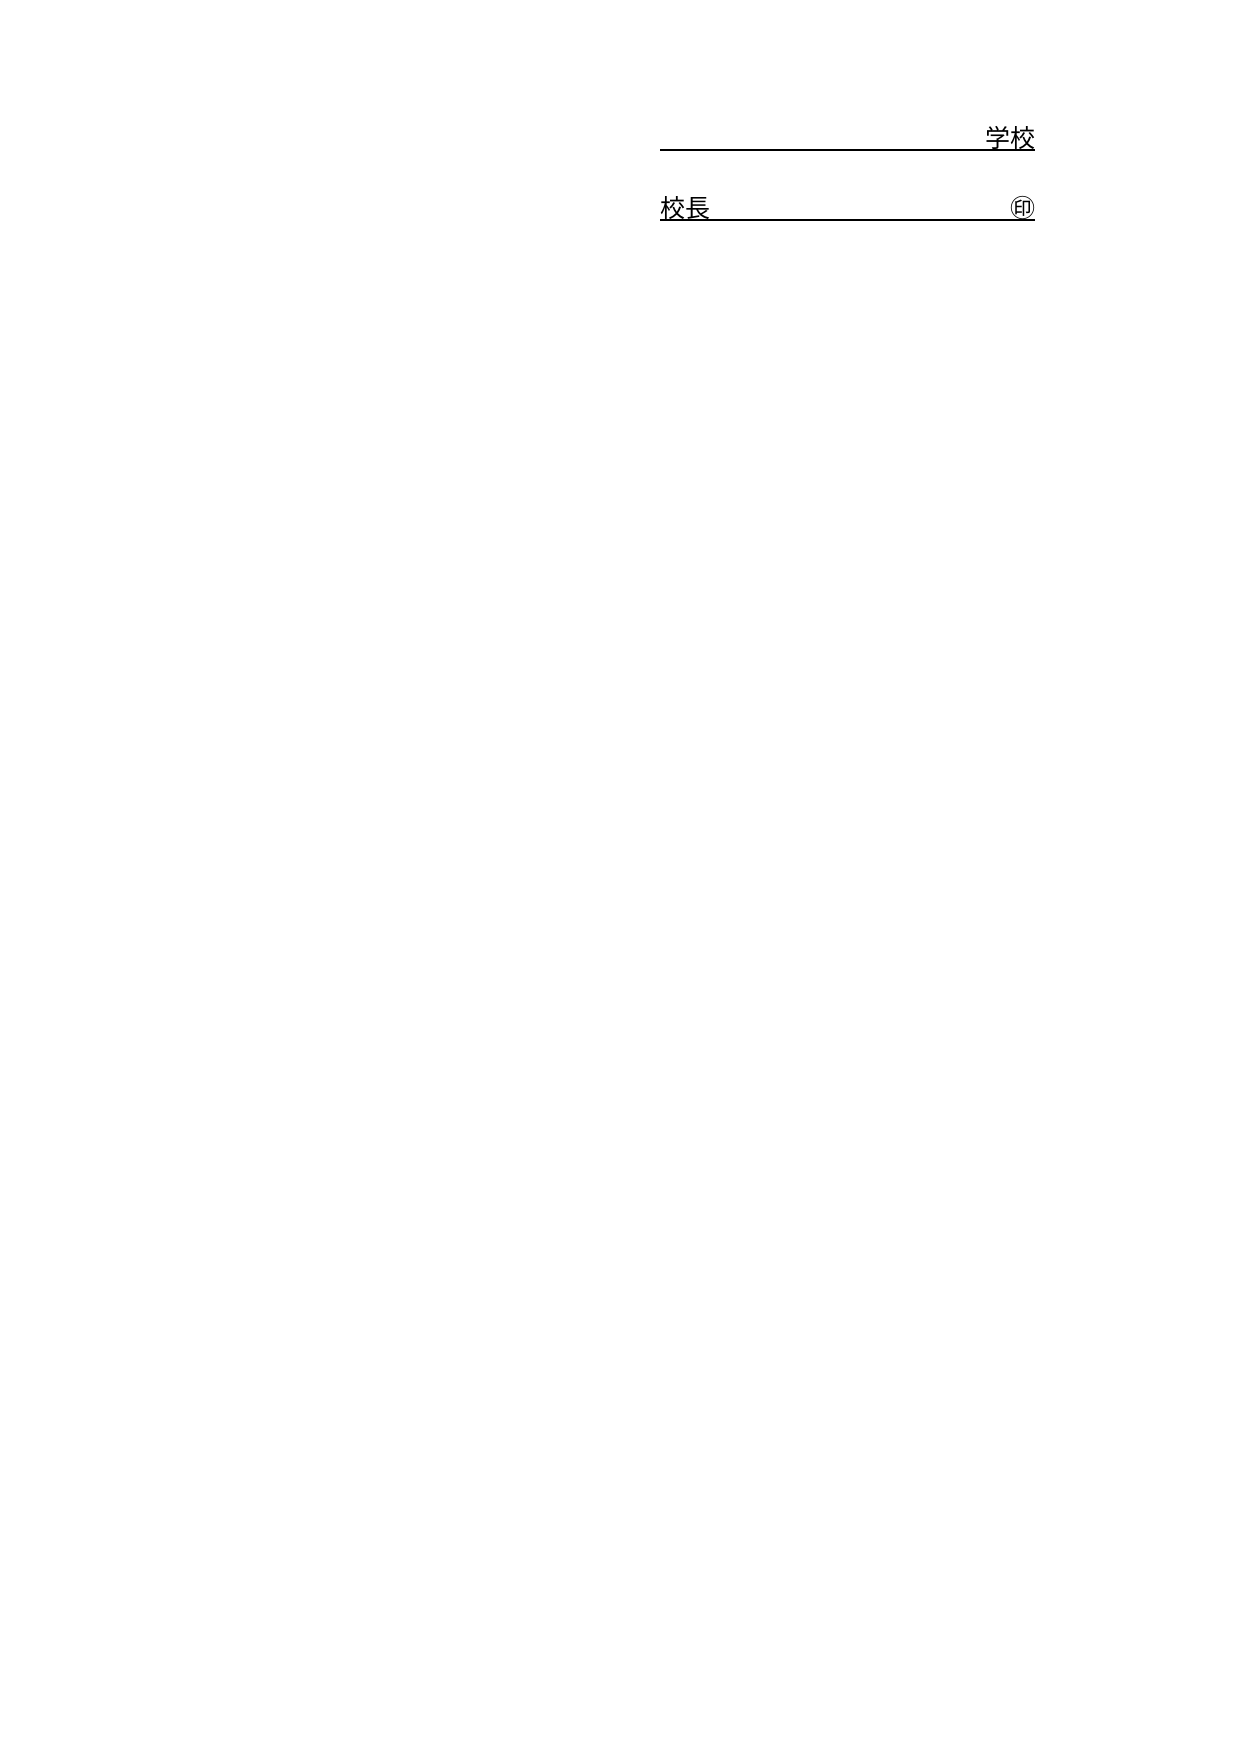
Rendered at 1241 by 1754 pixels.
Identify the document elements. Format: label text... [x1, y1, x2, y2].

text 学校 [118, 118, 1122, 154]
text 校長 ㊞ [118, 188, 1122, 225]
